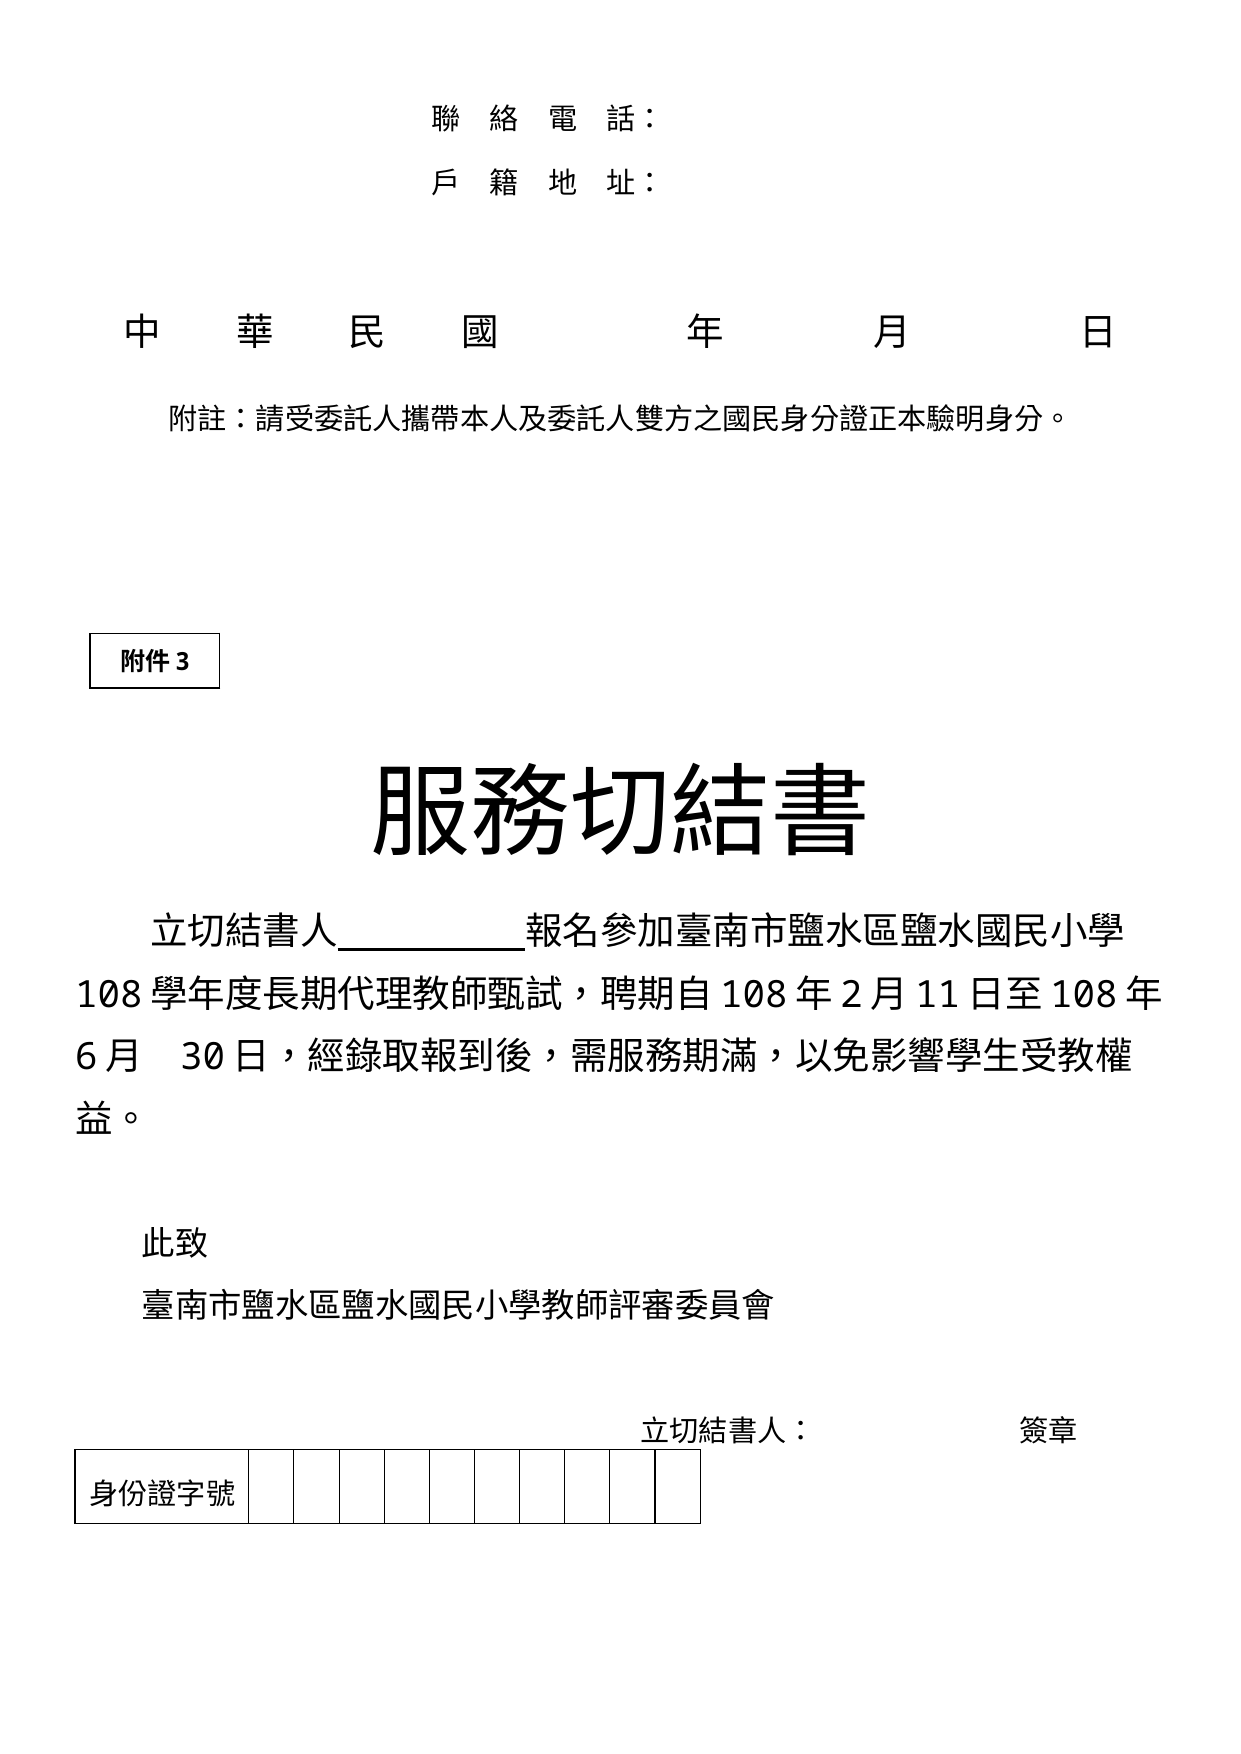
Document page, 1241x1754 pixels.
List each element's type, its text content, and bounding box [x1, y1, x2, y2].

text 戶 籍 地 址： [425, 159, 1165, 201]
text 中 華 民 國 年 月 日 [75, 302, 1165, 356]
table_header [430, 1450, 474, 1522]
text 此致 [75, 1199, 1165, 1262]
text 立切結書人 報名參加臺南市鹽水區鹽水國民小學108學年度長期代理教師甄試，聘期自108年2月11日至108年6月 30日，經錄取報到後，需服務期滿，以免影響學生受教權益。 [75, 887, 1165, 1137]
text 附件3 [106, 642, 204, 678]
table_header [294, 1450, 339, 1522]
table_header [565, 1450, 609, 1522]
text 附註：請受委託人攜帶本人及委託人雙方之國民身分證正本驗明身分。 [75, 396, 1165, 438]
table_header [656, 1450, 700, 1522]
table_header [249, 1450, 293, 1522]
text 聯 絡 電 話： [425, 96, 1165, 138]
table_header 身份證字號 [76, 1450, 248, 1522]
text 臺南市鹽水區鹽水國民小學教師評審委員會 [75, 1262, 1165, 1324]
table_header [385, 1450, 429, 1522]
table_header [520, 1450, 564, 1522]
table_header [475, 1450, 519, 1522]
table_header [610, 1450, 654, 1522]
table_header [340, 1450, 384, 1522]
text 立切結書人： 簽章 [75, 1387, 1078, 1449]
text 服務切結書 [75, 699, 1165, 887]
